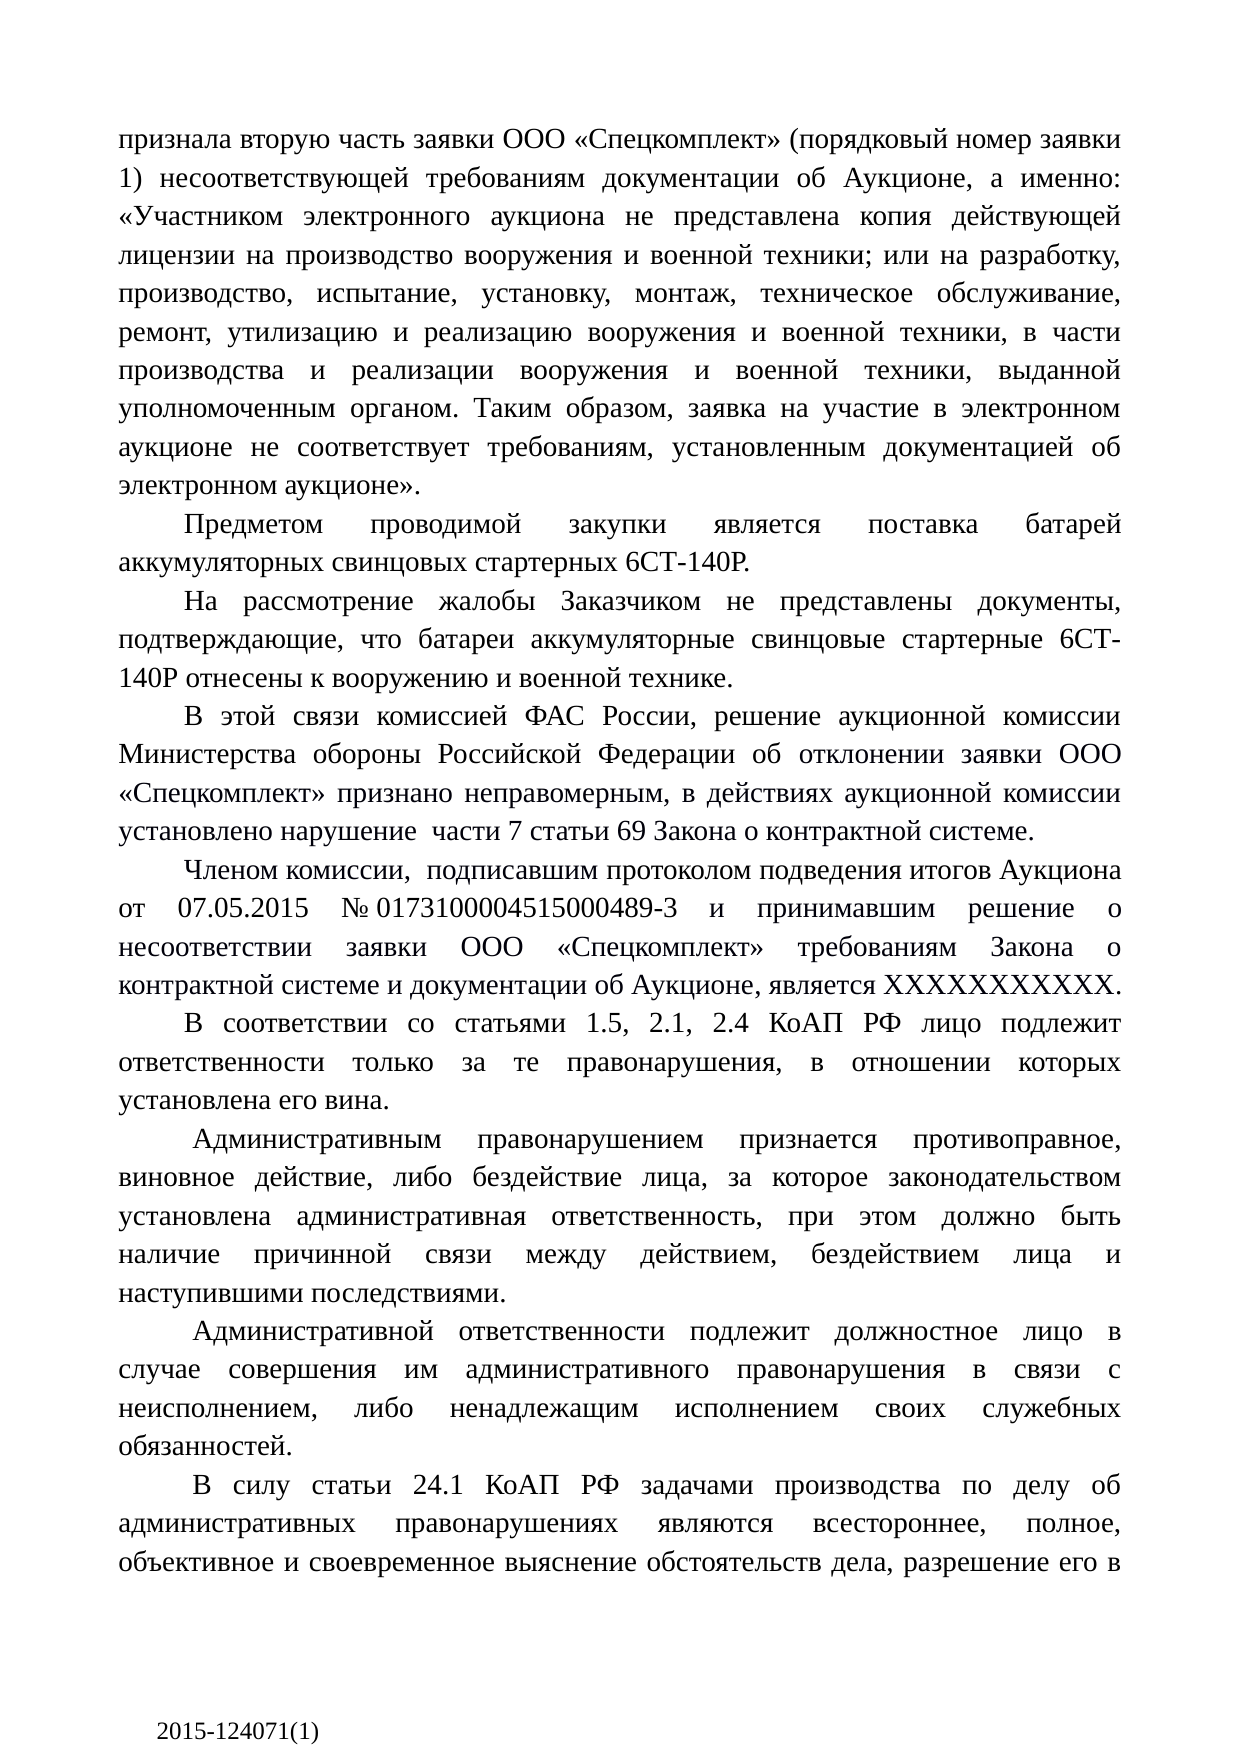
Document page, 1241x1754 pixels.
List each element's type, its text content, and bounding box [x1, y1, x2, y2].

text На рассмотрение жалобы Заказчиком не представлены документы, подтверждающие, что батареи аккумуляторные свинцовые стартерные 6СТ-140Р отнесены к вооружению и военной технике. [118, 579, 1122, 695]
text Предметом проводимой закупки является поставка батарей аккумуляторных свинцовых стартерных 6СТ-140Р. [118, 502, 1122, 579]
text В соответствии со статьями 1.5, 2.1, 2.4 КоАП РФ лицо подлежит ответственности только за те правонарушения, в отношении которых установлена его вина. [118, 1002, 1122, 1117]
text Административным правонарушением признается противоправное, виновное действие, либо бездействие лица, за которое законодательством установлена административная ответственность, при этом должно быть наличие причинной связи между действием, бездействием лица и наступившими последствиями. [118, 1117, 1122, 1310]
text В силу статьи 24.1 КоАП РФ задачами производства по делу об административных правонарушениях являются всестороннее, полное, объективное и своевременное выяснение обстоятельств дела, разрешение его в [118, 1463, 1122, 1579]
text Административной ответственности подлежит должностное лицо в случае совершения им административного правонарушения в связи с неисполнением, либо ненадлежащим исполнением своих служебных обязанностей. [118, 1310, 1122, 1463]
text Членом комиссии, подписавшим протоколом подведения итогов Аукциона от 07.05.2015 № 0173100004515000489-3 и принимавшим решение о несоответствии заявки ООО «Спецкомплект» требованиям Закона о контрактной системе и документации об Аукционе, является XXXXXXXXXXX. [118, 848, 1122, 1002]
text признала вторую часть заявки ООО «Спецкомплект» (порядковый номер заявки 1) несоответствующей требованиям документации об Аукционе, а именно: «Участником электронного аукциона не представлена копия действующей лицензии на производство вооружения и военной техники; или на разработку, производство, испытание, установку, монтаж, техническое обслуживание, ремонт, утилизацию и реализацию вооружения и военной техники, в части производства и реализации вооружения и военной техники, выданной уполномоченным органом. Таким образом, заявка на участие в электронном аукционе не соответствует требованиям, установленным документацией об электронном аукционе». [118, 118, 1122, 502]
text В этой связи комиссией ФАС России, решение аукционной комиссии Министерства обороны Российской Федерации об отклонении заявки ООО «Спецкомплект» признано неправомерным, в действиях аукционной комиссии установлено нарушение части 7 статьи 69 Закона о контрактной системе. [118, 695, 1122, 848]
